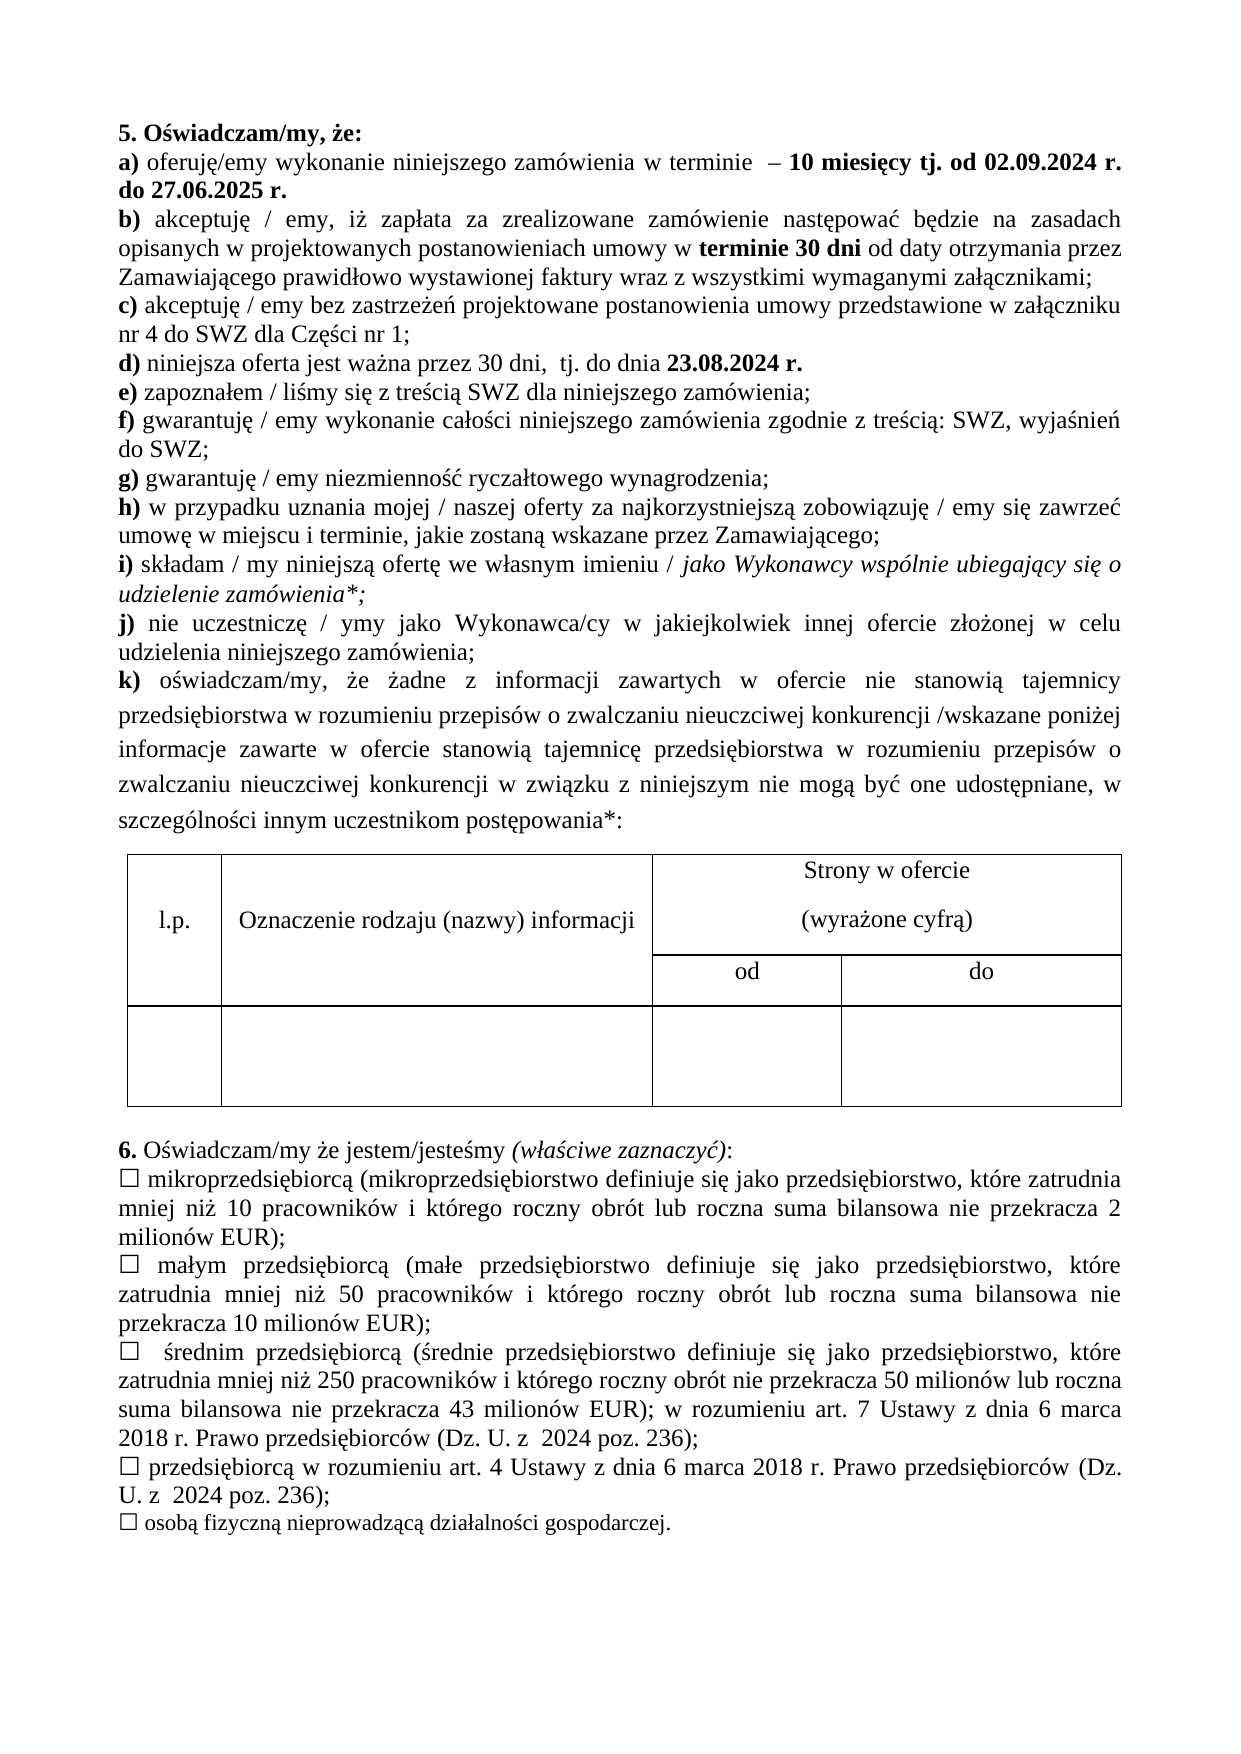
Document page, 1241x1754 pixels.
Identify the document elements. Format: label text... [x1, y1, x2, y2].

text f) gwarantuję / emy wykonanie całości niniejszego zamówienia zgodnie z treścią: SWZ, wyjaśnień do SWZ; [118, 406, 1122, 463]
text k) oświadczam/my, że żadne z informacji zawartych w ofercie nie stanowią tajemnicy przedsiębiorstwa w rozumieniu przepisów o zwalczaniu nieuczciwej konkurencji /wskazane poniżej informacje zawarte w ofercie stanowią tajemnicę przedsiębiorstwa w rozumieniu przepisów o zwalczaniu nieuczciwej konkurencji w związku z niniejszym nie mogą być one udostępniane, w szczególności innym uczestnikom postępowania*: [118, 666, 1122, 833]
list ☐ mikroprzedsiębiorcą (mikroprzedsiębiorstwo definiuje się jako przedsiębiorstwo, które zatrudnia mniej niż 10 pracowników i którego roczny obrót lub roczna suma bilansowa nie przekracza 2 milionów EUR); [118, 1164, 1122, 1251]
list ☐ osobą fizyczną nieprowadzącą działalności gospodarczej. [118, 1509, 1122, 1536]
text 5. Oświadczam/my, że: [118, 118, 1122, 147]
table_header Oznaczenie rodzaju (nazwy) informacji [222, 855, 652, 1005]
list 6. Oświadczam/my że jestem/jesteśmy (właściwe zaznaczyć): [118, 1136, 1122, 1164]
text c) akceptuję / emy bez zastrzeżeń projektowane postanowienia umowy przedstawione w załączniku nr 4 do SWZ dla Części nr 1; [118, 291, 1122, 348]
table_cell [222, 1007, 652, 1106]
table_cell od [653, 956, 841, 1005]
table_header Strony w ofercie (wyrażone cyfrą) [653, 855, 1121, 954]
table_cell [653, 1007, 841, 1106]
list ☐ średnim przedsiębiorcą (średnie przedsiębiorstwo definiuje się jako przedsiębiorstwo, które zatrudnia mniej niż 250 pracowników i którego roczny obrót nie przekracza 50 milionów lub roczna suma bilansowa nie przekracza 43 milionów EUR); w rozumieniu art. 7 Ustawy z dnia 6 marca 2018 r. Prawo przedsiębiorców (Dz. U. z 2024 poz. 236); [118, 1337, 1122, 1452]
list ☐ przedsiębiorcą w rozumieniu art. 4 Ustawy z dnia 6 marca 2018 r. Prawo przedsiębiorców (Dz. U. z 2024 poz. 236); [118, 1452, 1122, 1509]
text b) akceptuję / emy, iż zapłata za zrealizowane zamówienie następować będzie na zasadach opisanych w projektowanych postanowieniach umowy w terminie 30 dni od daty otrzymania przez Zamawiającego prawidłowo wystawionej faktury wraz z wszystkimi wymaganymi załącznikami; [118, 204, 1122, 291]
text e) zapoznałem / liśmy się z treścią SWZ dla niniejszego zamówienia; [118, 377, 1122, 406]
list ☐ małym przedsiębiorcą (małe przedsiębiorstwo definiuje się jako przedsiębiorstwo, które zatrudnia mniej niż 50 pracowników i którego roczny obrót lub roczna suma bilansowa nie przekracza 10 milionów EUR); [118, 1251, 1122, 1337]
text i) składam / my niniejszą ofertę we własnym imieniu / jako Wykonawcy wspólnie ubiegający się o udzielenie zamówienia*; [118, 549, 1122, 608]
text d) niniejsza oferta jest ważna przez 30 dni, tj. do dnia 23.08.2024 r. [118, 348, 1122, 377]
text h) w przypadku uznania mojej / naszej oferty za najkorzystniejszą zobowiązuję / emy się zawrzeć umowę w miejscu i terminie, jakie zostaną wskazane przez Zamawiającego; [118, 492, 1122, 549]
table_cell do [842, 956, 1121, 1005]
table_header l.p. [128, 855, 221, 1005]
text a) oferuję/emy wykonanie niniejszego zamówienia w terminie – 10 miesięcy tj. od 02.09.2024 r. do 27.06.2025 r. [118, 147, 1122, 204]
text g) gwarantuję / emy niezmienność ryczałtowego wynagrodzenia; [118, 463, 1122, 492]
table_cell [842, 1007, 1121, 1106]
text j) nie uczestniczę / ymy jako Wykonawca/cy w jakiejkolwiek innej ofercie złożonej w celu udzielenia niniejszego zamówienia; [118, 608, 1122, 666]
table_cell [128, 1007, 221, 1106]
